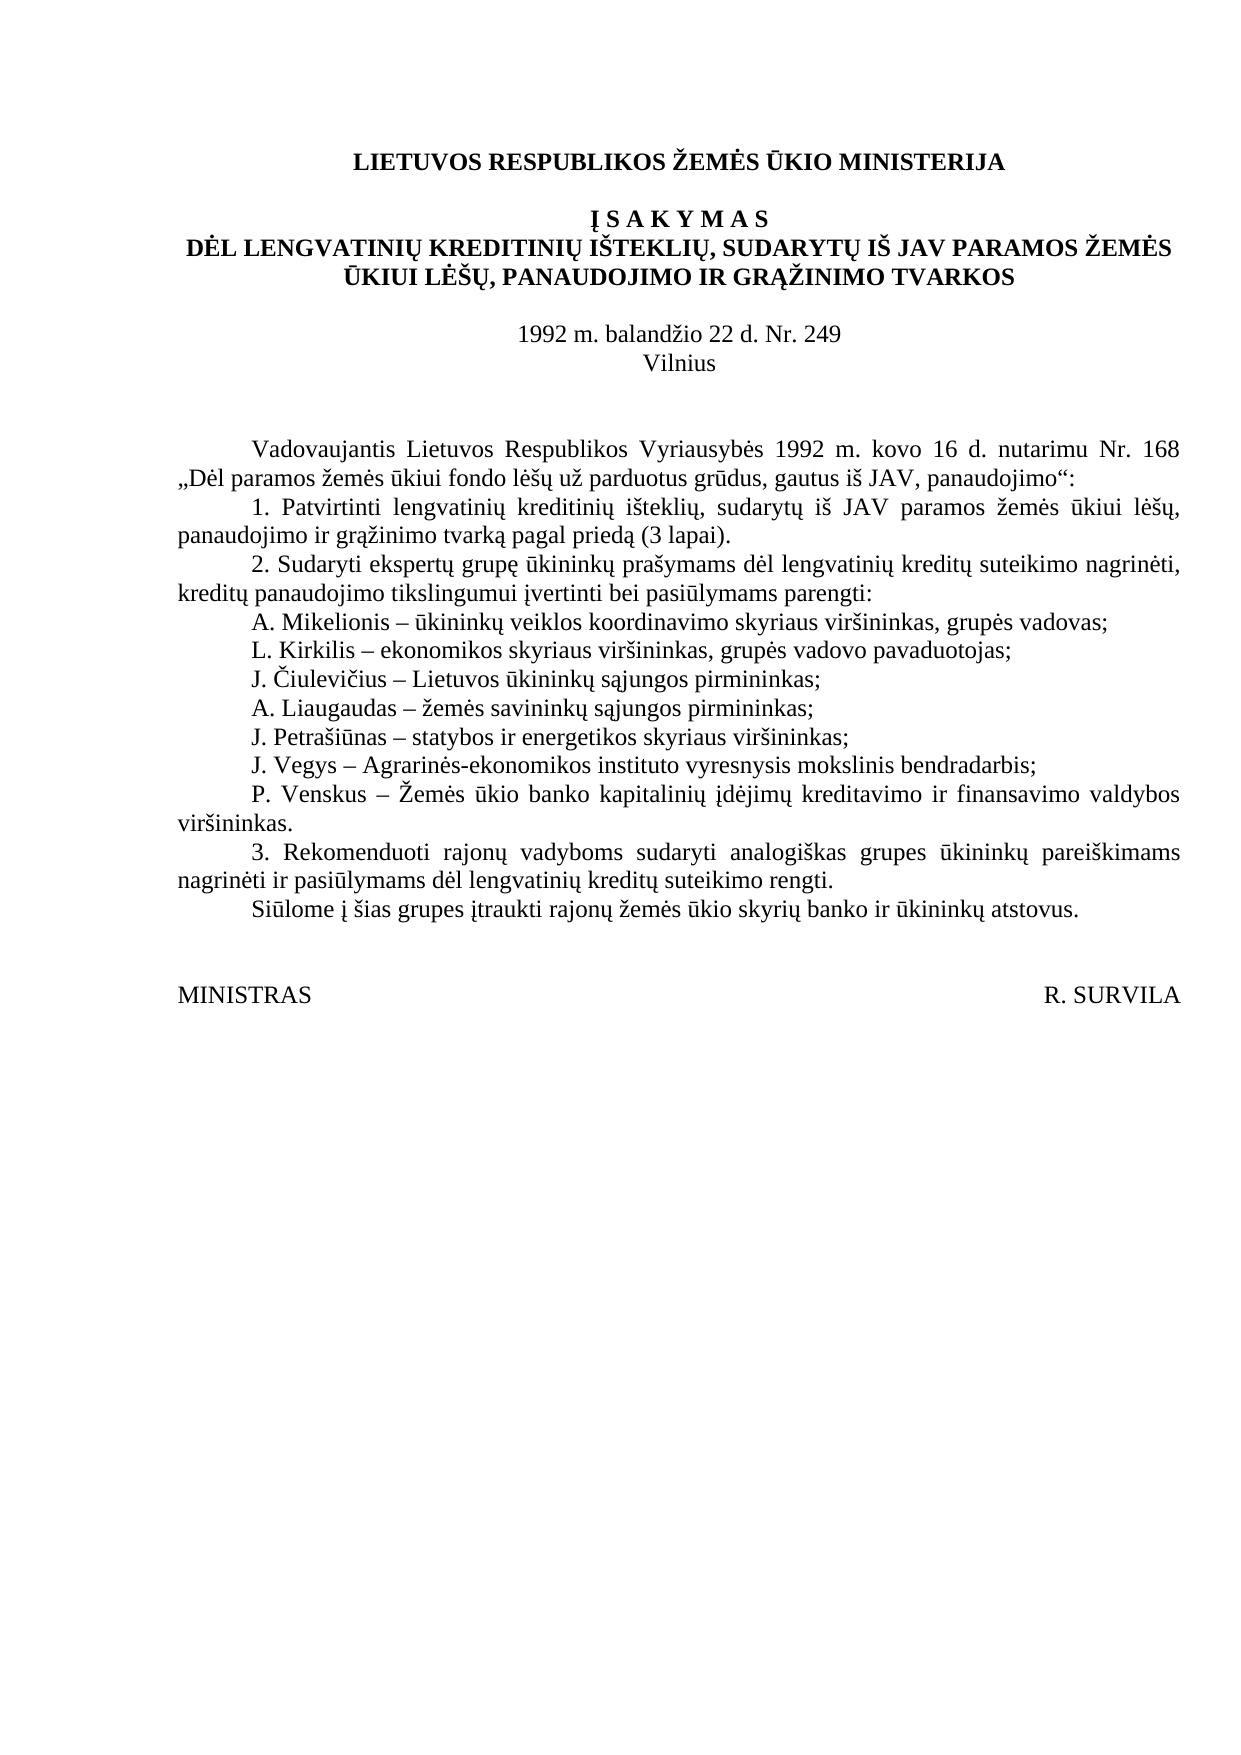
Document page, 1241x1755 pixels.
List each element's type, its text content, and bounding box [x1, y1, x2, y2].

text Į S A K Y M A S [177, 204, 1181, 233]
text 1. Patvirtinti lengvatinių kreditinių išteklių, sudarytų iš JAV paramos žemės ūkiui lėšų, panaudojimo ir grąžinimo tvarką pagal priedą (3 lapai). [177, 492, 1181, 549]
text LIETUVOS RESPUBLIKOS ŽEMĖS ŪKIO MINISTERIJA [177, 147, 1181, 176]
text MINISTRAS R. SURVILA [177, 981, 1181, 1009]
text J. Čiulevičius – Lietuvos ūkininkų sąjungos pirmininkas; [177, 664, 1181, 693]
text Vilnius [177, 348, 1181, 377]
text A. Mikelionis – ūkininkų veiklos koordinavimo skyriaus viršininkas, grupės vadovas; [177, 607, 1181, 636]
text Vadovaujantis Lietuvos Respublikos Vyriausybės 1992 m. kovo 16 d. nutarimu Nr. 168 „Dėl paramos žemės ūkiui fondo lėšų už parduotus grūdus, gautus iš JAV, panaudojimo“: [177, 434, 1181, 492]
text A. Liaugaudas – žemės savininkų sąjungos pirmininkas; [177, 693, 1181, 722]
text Siūlome į šias grupes įtraukti rajonų žemės ūkio skyrių banko ir ūkininkų atstovus. [177, 894, 1181, 923]
text L. Kirkilis – ekonomikos skyriaus viršininkas, grupės vadovo pavaduotojas; [177, 636, 1181, 664]
text P. Venskus – Žemės ūkio banko kapitalinių įdėjimų kreditavimo ir finansavimo valdybos viršininkas. [177, 779, 1181, 837]
text 1992 m. balandžio 22 d. Nr. 249 [177, 319, 1181, 348]
text 2. Sudaryti ekspertų grupę ūkininkų prašymams dėl lengvatinių kreditų suteikimo nagrinėti, kreditų panaudojimo tikslingumui įvertinti bei pasiūlymams parengti: [177, 549, 1181, 607]
text 3. Rekomenduoti rajonų vadyboms sudaryti analogiškas grupes ūkininkų pareiškimams nagrinėti ir pasiūlymams dėl lengvatinių kreditų suteikimo rengti. [177, 837, 1181, 894]
text J. Vegys – Agrarinės-ekonomikos instituto vyresnysis mokslinis bendradarbis; [177, 751, 1181, 779]
text J. Petrašiūnas – statybos ir energetikos skyriaus viršininkas; [177, 722, 1181, 751]
text DĖL LENGVATINIŲ KREDITINIŲ IŠTEKLIŲ, SUDARYTŲ IŠ JAV PARAMOS ŽEMĖS ŪKIUI LĖŠŲ, PANAUDOJIMO IR GRĄŽINIMO TVARKOS [177, 233, 1181, 291]
